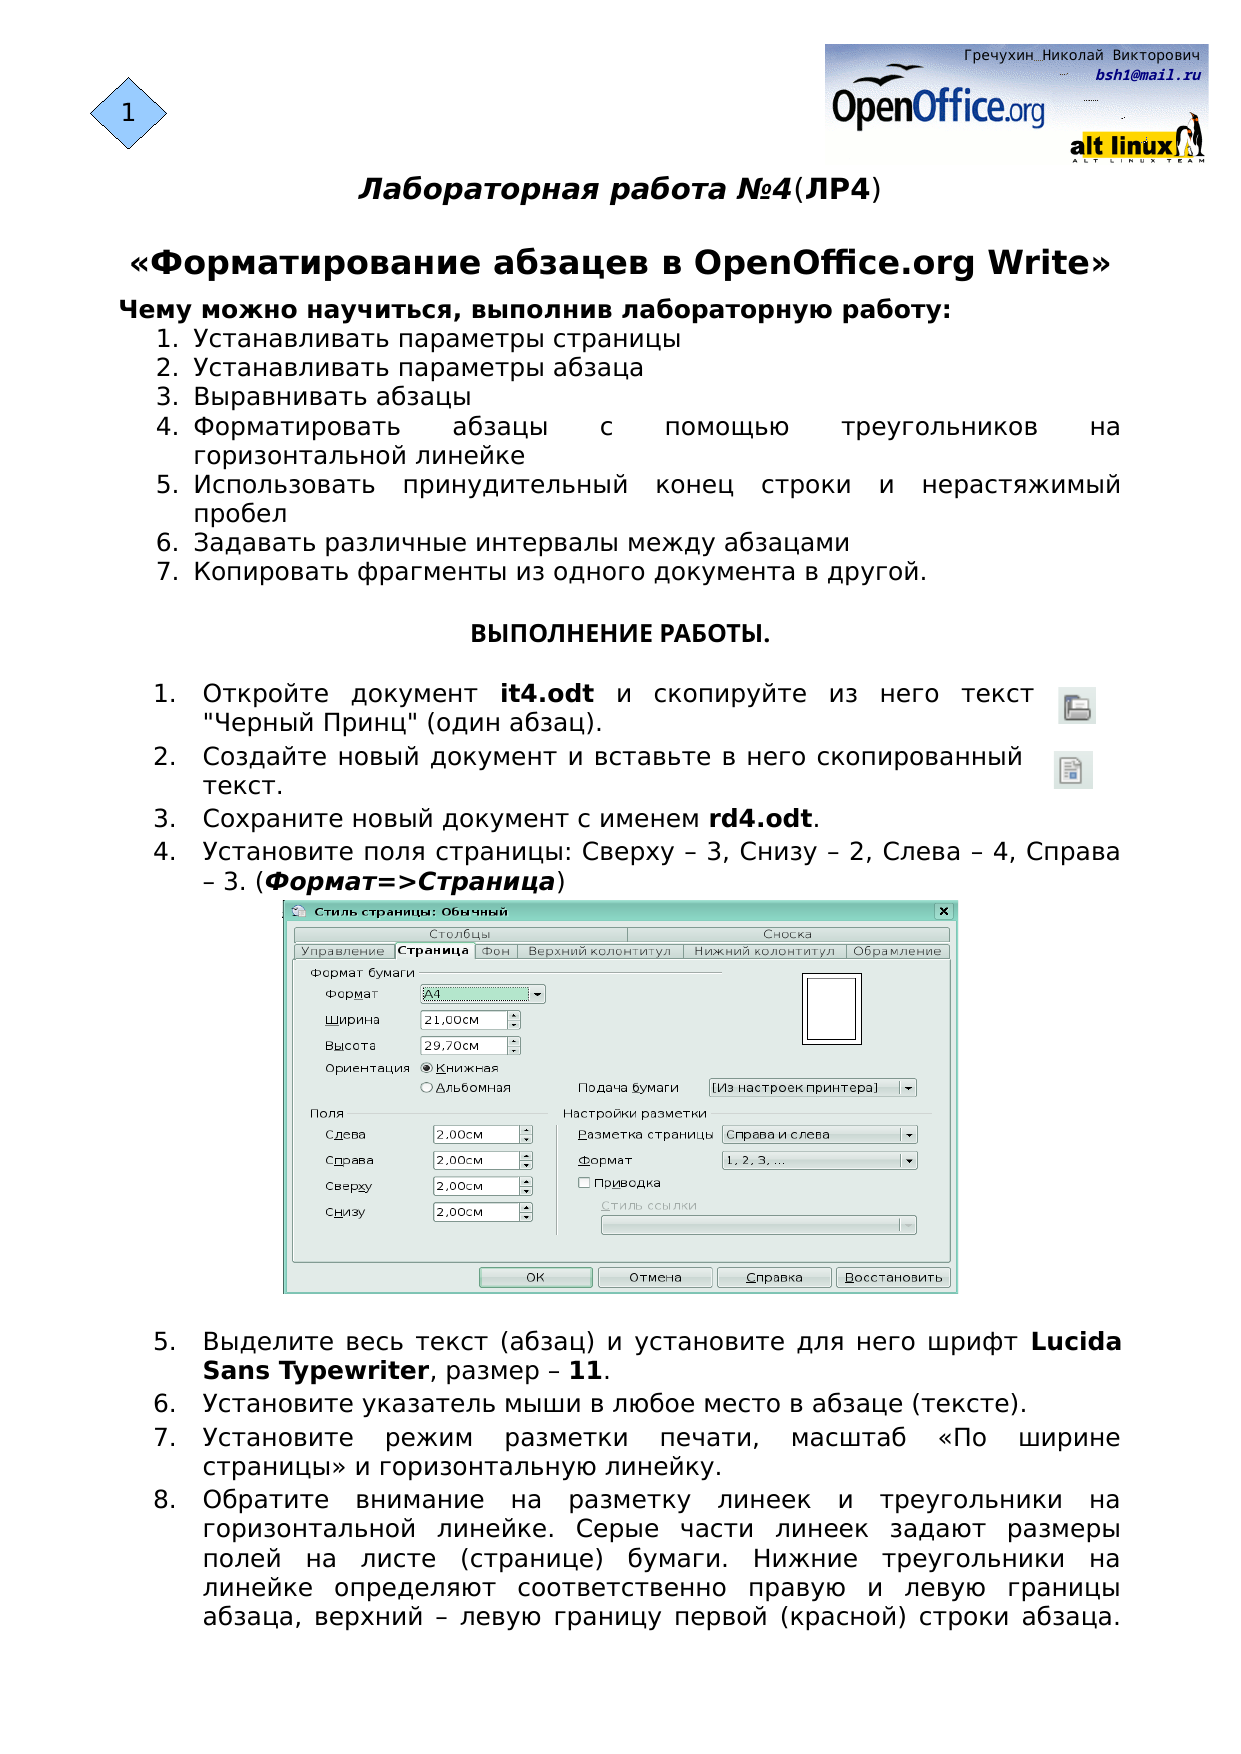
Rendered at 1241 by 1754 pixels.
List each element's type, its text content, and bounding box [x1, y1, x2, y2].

list Откройте документ it4.odt и скопируйте из него текст "Черный Принц" (один абзац). [153, 679, 1122, 737]
list Задавать различные интервалы между абзацами [156, 528, 1122, 558]
list Установите поля страницы: Сверху – 3, Снизу – 2, Слева – 4, Справа – 3. (Формат=>Страница) [153, 837, 1122, 896]
list Выравнивать абзацы [156, 383, 1122, 412]
picture [825, 44, 1209, 165]
list Обратите внимание на разметку линеек и треугольники на горизонтальной линейке. Серые части линеек задают размеры полей на листе (странице) бумаги. Нижние треугольники на линейке определяют соответственно правую и левую границы абзаца, верхний – левую границу первой (красной) строки абзаца. [153, 1485, 1122, 1631]
picture [282, 900, 959, 1294]
list Форматировать абзацы с помощью треугольников на горизонтальной линейке [156, 412, 1122, 470]
list Установите режим разметки печати, масштаб «По ширине страницы» и горизонтальную линейку. [153, 1423, 1122, 1481]
text Чему можно научиться, выполнив лабораторную работу: [118, 295, 1122, 324]
title Лабораторная работа №4(ЛР4) [118, 172, 1122, 206]
list Копировать фрагменты из одного документа в другой. [156, 558, 1122, 587]
list Устанавливать параметры абзаца [156, 353, 1122, 383]
title «Форматирование абзацев в OpenOffice.org Write» [118, 244, 1122, 283]
text ВЫПОЛНЕНИЕ РАБОТЫ. [118, 616, 1122, 650]
picture [1053, 751, 1093, 789]
picture [1058, 687, 1096, 724]
list Сохраните новый документ с именем rd4.odt. [153, 804, 1122, 833]
list Использовать принудительный конец строки и нерастяжимый пробел [156, 470, 1122, 528]
list Установите указатель мыши в любое место в абзаце (тексте). [153, 1389, 1122, 1419]
list Устанавливать параметры страницы [156, 324, 1122, 353]
list Создайте новый документ и вставьте в него скопированный текст. [153, 742, 1122, 800]
list Выделите весь текст (абзац) и установите для него шрифт Lucida Sans Typewriter, размер – 11. [153, 1327, 1122, 1385]
